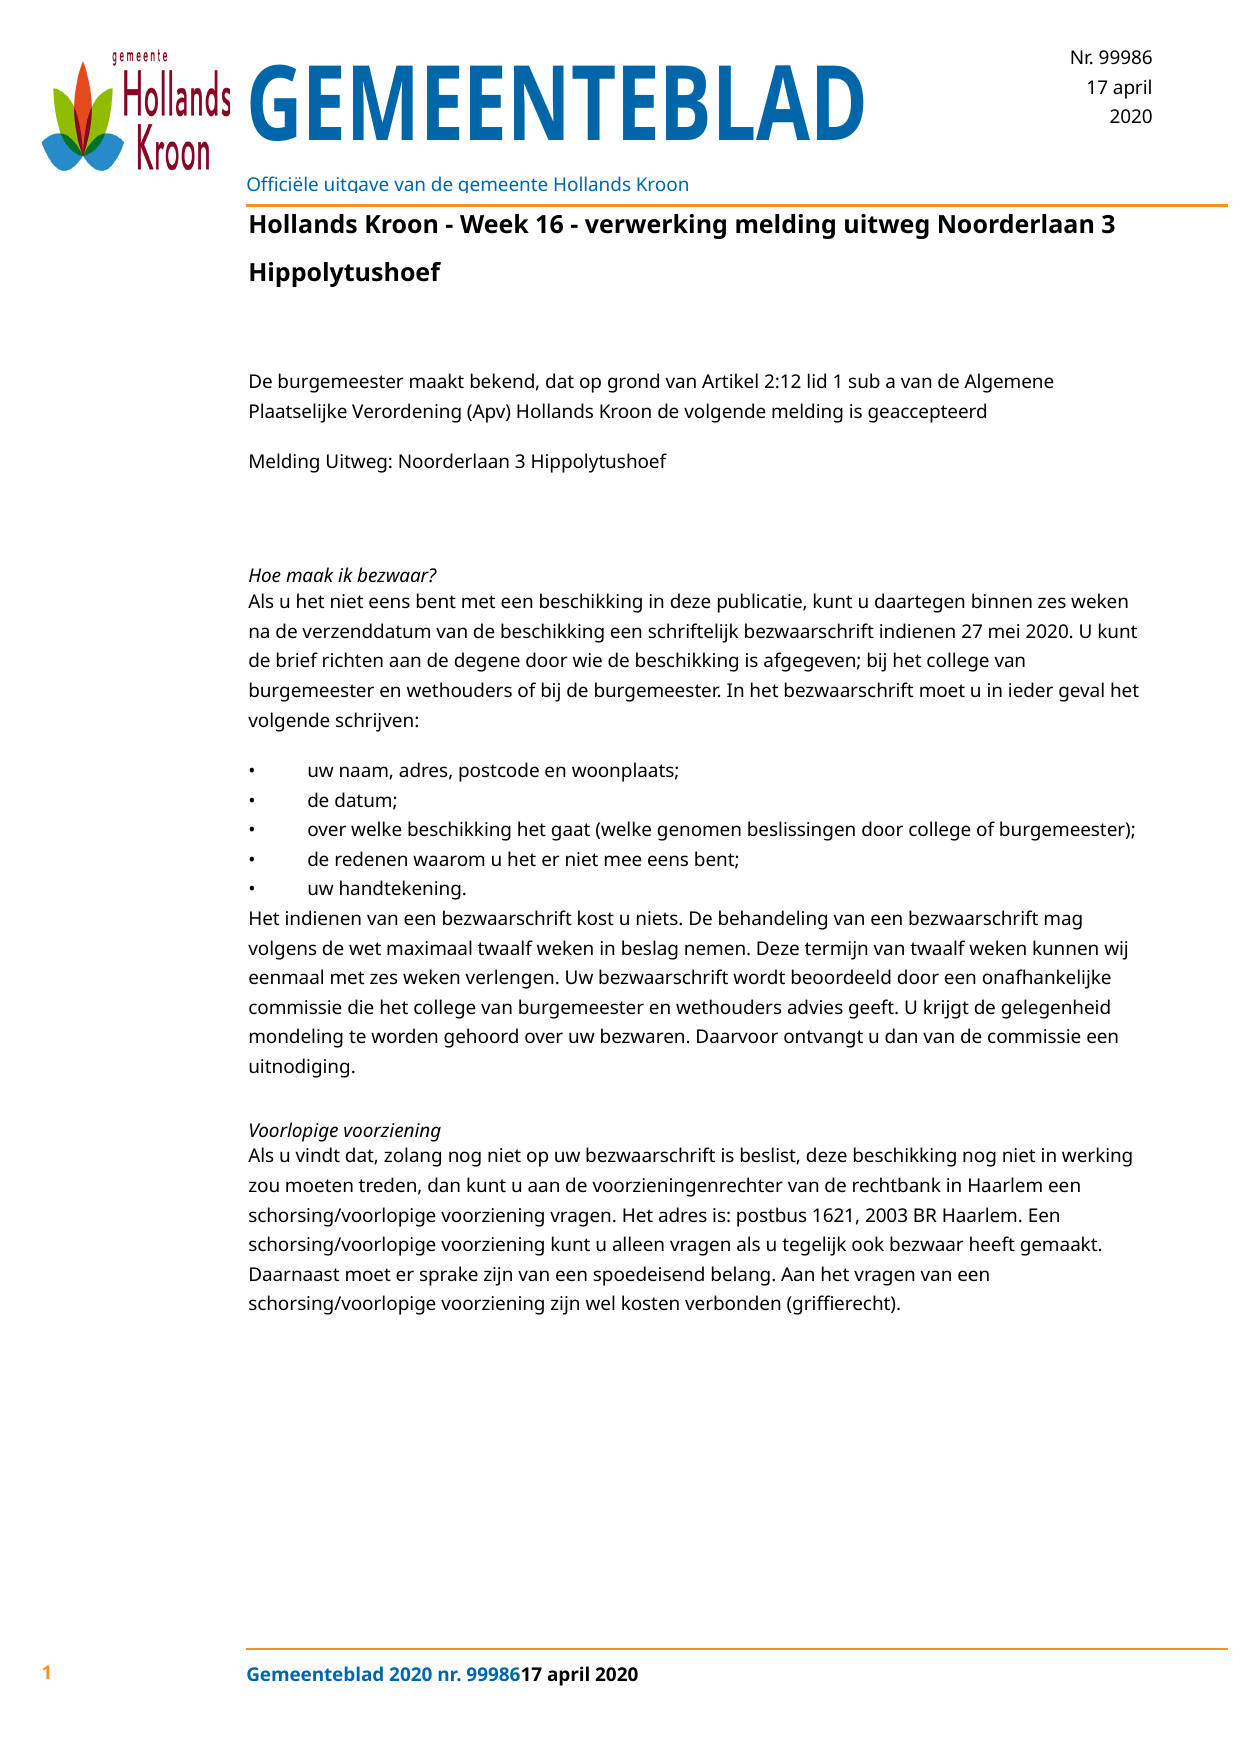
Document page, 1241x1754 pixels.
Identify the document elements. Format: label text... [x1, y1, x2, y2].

list de datum; [248, 787, 1152, 812]
text Het indienen van een bezwaarschrift kost u niets. De behandeling van een bezwaarschrift mag volgens de wet maximaal twaalf weken in beslag nemen. Deze termijn van twaalf weken kunnen wij eenmaal met zes weken verlengen. Uw bezwaarschrift wordt beoordeeld door een onafhankelijke commissie die het college van burgemeester en wethouders advies geeft. U krijgt de gelegenheid mondeling te worden gehoord over uw bezwaren. Daarvoor ontvangt u dan van de commissie een uitnodiging. [248, 905, 1152, 1079]
text Hollands Kroon - Week 16 - verwerking melding uitweg Noorderlaan 3 Hippolytushoef [248, 207, 1152, 288]
text Als u het niet eens bent met een beschikking in deze publicatie, kunt u daartegen binnen zes weken na de verzenddatum van de beschikking een schriftelijk bezwaarschrift indienen 27 mei 2020. U kunt de brief richten aan de degene door wie de beschikking is afgegeven; bij het college van burgemeester en wethouders of bij de burgemeester. In het bezwaarschrift moet u in ieder geval het volgende schrijven: [248, 588, 1152, 732]
picture [41, 47, 231, 172]
list over welke beschikking het gaat (welke genomen beslissingen door college of burgemeester); [248, 816, 1152, 842]
text Hoe maak ik bezwaar? [248, 563, 1152, 588]
list de redenen waarom u het er niet mee eens bent; [248, 846, 1152, 872]
text Als u vindt dat, zolang nog niet op uw bezwaarschrift is beslist, deze beschikking nog niet in werking zou moeten treden, dan kunt u aan de voorzieningenrechter van de rechtbank in Haarlem een schorsing/voorlopige voorziening vragen. Het adres is: postbus 1621, 2003 BR Haarlem. Een schorsing/voorlopige voorziening kunt u alleen vragen als u tegelijk ook bezwaar heeft gemaakt. Daarnaast moet er sprake zijn van een spoedeisend belang. Aan het vragen van een schorsing/voorlopige voorziening zijn wel kosten verbonden (griffierecht). [248, 1143, 1152, 1316]
list uw naam, adres, postcode en woonplaats; [248, 757, 1152, 783]
list uw handtekening. [248, 876, 1152, 901]
text Voorlopige voorziening [248, 1117, 1152, 1143]
text De burgemeester maakt bekend, dat op grond van Artikel 2:12 lid 1 sub a van de Algemene Plaatselijke Verordening (Apv) Hollands Kroon de volgende melding is geaccepteerd [248, 368, 1152, 424]
text Melding Uitweg: Noorderlaan 3 Hippolytushoef [248, 448, 1152, 474]
